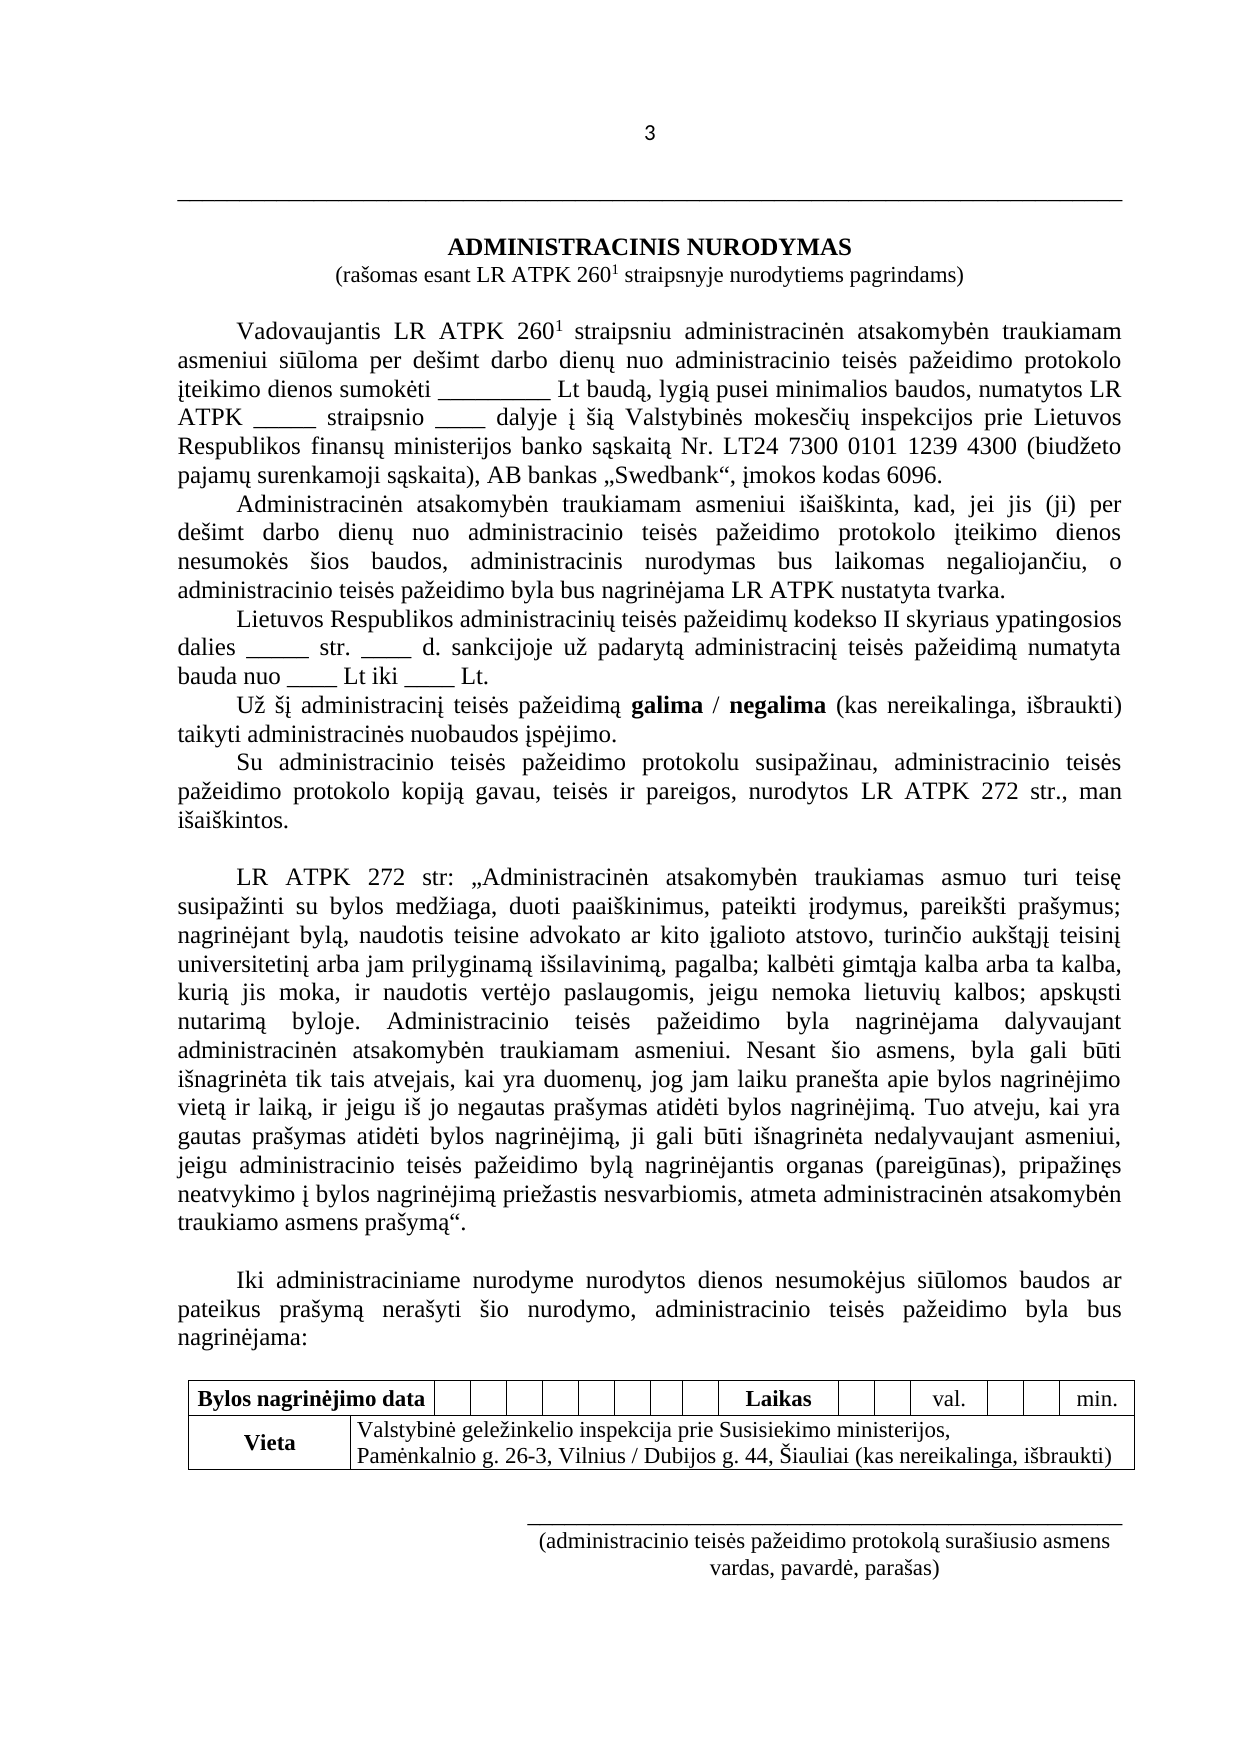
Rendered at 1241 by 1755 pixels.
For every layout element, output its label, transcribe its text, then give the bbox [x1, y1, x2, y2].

table_header [988, 1381, 1023, 1415]
text Vadovaujantis LR ATPK 2601 straipsniu administracinėn atsakomybėn traukiamam asmeniui siūloma per dešimt darbo dienų nuo administracinio teisės pažeidimo protokolo įteikimo dienos sumokėti _________ Lt baudą, lygią pusei minimalios baudos, numatytos LR ATPK _____ straipsnio ____ dalyje į šią Valstybinės mokesčių inspekcijos prie Lietuvos Respublikos finansų ministerijos banko sąskaitą Nr. LT24 7300 0101 1239 4300 (biudžeto pajamų surenkamoji sąskaita), AB bankas „Swedbank“, įmokos kodas 6096. [177, 316, 1122, 489]
table_header [615, 1381, 650, 1415]
table_header Bylos nagrinėjimo data [189, 1381, 434, 1415]
table_header [543, 1381, 578, 1415]
text _ [527, 1499, 1122, 1524]
table_cell Vieta [189, 1416, 350, 1469]
text Iki administraciniame nurodyme nurodytos dienos nesumokėjus siūlomos baudos ar pateikus prašymą nerašyti šio nurodymo, administracinio teisės pažeidimo byla bus nagrinėjama: [177, 1265, 1122, 1351]
text Lietuvos Respublikos administracinių teisės pažeidimų kodekso II skyriaus ypatingosios dalies _____ str. ____ d. sankcijoje už padarytą administracinį teisės pažeidimą numatyta bauda nuo ____ Lt iki ____ Lt. [177, 604, 1122, 690]
table_header [683, 1381, 718, 1415]
table_header [471, 1381, 506, 1415]
table_header Laikas [719, 1381, 838, 1415]
table_header val. [911, 1381, 987, 1415]
table_header min. [1060, 1381, 1134, 1415]
table_header [579, 1381, 614, 1415]
table_header [839, 1381, 874, 1415]
text Administracinėn atsakomybėn traukiamam asmeniui išaiškinta, kad, jei jis (ji) per dešimt darbo dienų nuo administracinio teisės pažeidimo protokolo įteikimo dienos nesumokės šios baudos, administracinis nurodymas bus laikomas negaliojančiu, o administracinio teisės pažeidimo byla bus nagrinėjama LR ATPK nustatyta tvarka. [177, 489, 1122, 604]
text (rašomas esant LR ATPK 2601 straipsnyje nurodytiems pagrindams) [177, 261, 1122, 287]
table_cell Valstybinė geležinkelio inspekcija prie Susisiekimo ministerijos, Pamėnkalnio g. 26-3, Vilnius / Dubijos g. 44, Šiauliai (kas nereikalinga, išbraukti) [351, 1416, 1134, 1469]
table_header [875, 1381, 910, 1415]
table_header [1024, 1381, 1059, 1415]
text (administracinio teisės pažeidimo protokolą surašiusio asmens vardas, pavardė, parašas) [527, 1527, 1122, 1580]
text ADMINISTRACINIS NURODYMAS [177, 232, 1122, 261]
table_header [507, 1381, 542, 1415]
text _ [177, 175, 1122, 200]
table_header [435, 1381, 470, 1415]
text Už šį administracinį teisės pažeidimą galima / negalima (kas nereikalinga, išbraukti) taikyti administracinės nuobaudos įspėjimo. [177, 690, 1122, 747]
text Su administracinio teisės pažeidimo protokolu susipažinau, administracinio teisės pažeidimo protokolo kopiją gavau, teisės ir pareigos, nurodytos LR ATPK 272 str., man išaiškintos. [177, 747, 1122, 834]
table_header [651, 1381, 682, 1415]
text LR ATPK 272 str: „Administracinėn atsakomybėn traukiamas asmuo turi teisę susipažinti su bylos medžiaga, duoti paaiškinimus, pateikti įrodymus, pareikšti prašymus; nagrinėjant bylą, naudotis teisine advokato ar kito įgalioto atstovo, turinčio aukštąjį teisinį universitetinį arba jam prilyginamą išsilavinimą, pagalba; kalbėti gimtąja kalba arba ta kalba, kurią jis moka, ir naudotis vertėjo paslaugomis, jeigu nemoka lietuvių kalbos; apskųsti nutarimą byloje. Administracinio teisės pažeidimo byla nagrinėjama dalyvaujant administracinėn atsakomybėn traukiamam asmeniui. Nesant šio asmens, byla gali būti išnagrinėta tik tais atvejais, kai yra duomenų, jog jam laiku pranešta apie bylos nagrinėjimo vietą ir laiką, ir jeigu iš jo negautas prašymas atidėti bylos nagrinėjimą. Tuo atveju, kai yra gautas prašymas atidėti bylos nagrinėjimą, ji gali būti išnagrinėta nedalyvaujant asmeniui, jeigu administracinio teisės pažeidimo bylą nagrinėjantis organas (pareigūnas), pripažinęs neatvykimo į bylos nagrinėjimą priežastis nesvarbiomis, atmeta administracinėn atsakomybėn traukiamo asmens prašymą“. [177, 862, 1122, 1236]
